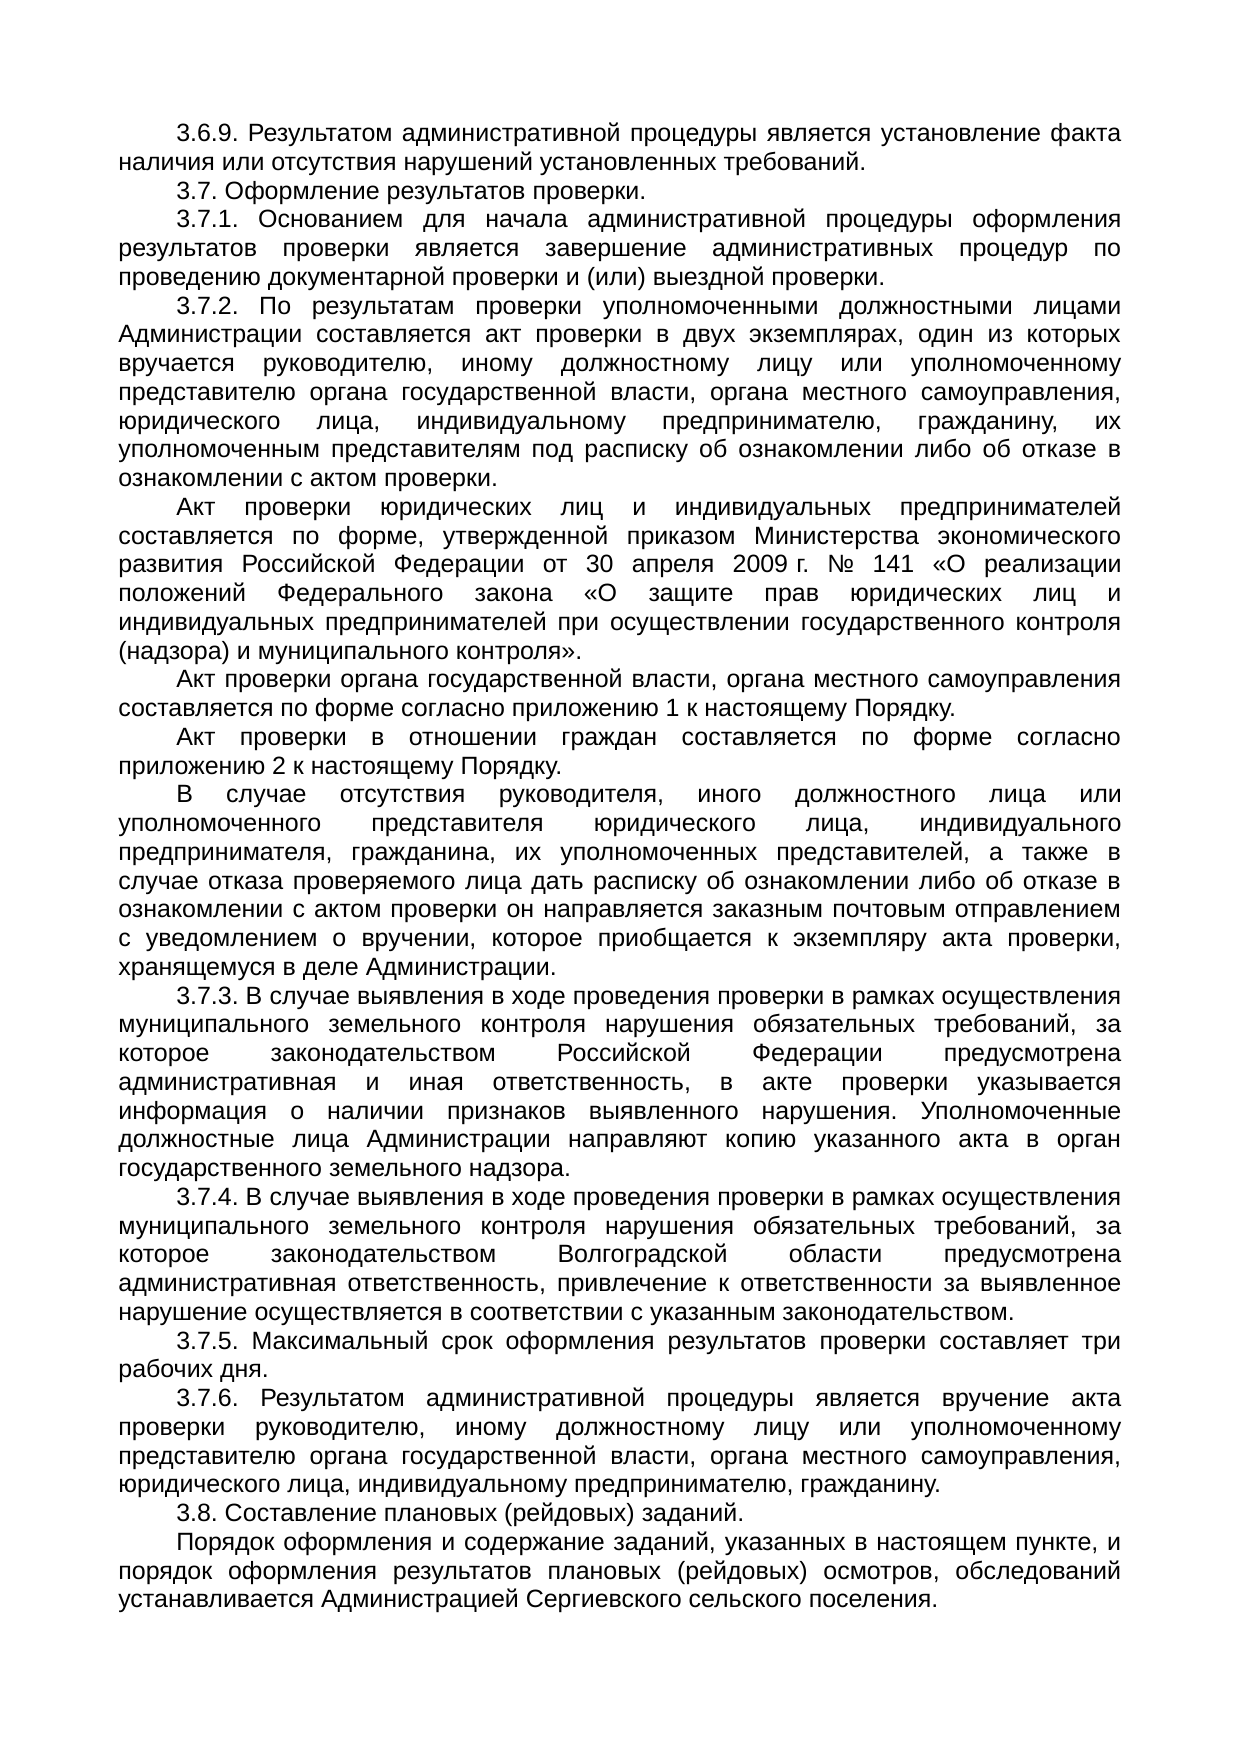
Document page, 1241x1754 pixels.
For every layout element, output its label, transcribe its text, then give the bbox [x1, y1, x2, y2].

text 3.7.4. В случае выявления в ходе проведения проверки в рамках осуществления муниципального земельного контроля нарушения обязательных требований, за которое законодательством Волгоградской области предусмотрена административная ответственность, привлечение к ответственности за выявленное нарушение осуществляется в соответствии с указанным законодательством. [118, 1182, 1122, 1326]
text 3.7.3. В случае выявления в ходе проведения проверки в рамках осуществления муниципального земельного контроля нарушения обязательных требований, за которое законодательством Российской Федерации предусмотрена административная и иная ответственность, в акте проверки указывается информация о наличии признаков выявленного нарушения. Уполномоченные должностные лица Администрации направляют копию указанного акта в орган государственного земельного надзора. [118, 981, 1122, 1182]
text 3.7.6. Результатом административной процедуры является вручение акта проверки руководителю, иному должностному лицу или уполномоченному представителю органа государственной власти, органа местного самоуправления, юридического лица, индивидуальному предпринимателю, гражданину. [118, 1383, 1122, 1498]
text Акт проверки органа государственной власти, органа местного самоуправления составляется по форме согласно приложению 1 к настоящему Порядку. [118, 664, 1122, 722]
text Порядок оформления и содержание заданий, указанных в настоящем пункте, и порядок оформления результатов плановых (рейдовых) осмотров, обследований устанавливается Администрацией Сергиевского сельского поселения. [118, 1527, 1122, 1613]
text Акт проверки юридических лиц и индивидуальных предпринимателей составляется по форме, утвержденной приказом Министерства экономического развития Российской Федерации от 30 апреля 2009 г. № 141 «О реализации положений Федерального закона «О защите прав юридических лиц и индивидуальных предпринимателей при осуществлении государственного контроля (надзора) и муниципального контроля». [118, 492, 1122, 664]
text 3.7.1. Основанием для начала административной процедуры оформления результатов проверки является завершение административных процедур по проведению документарной проверки и (или) выездной проверки. [118, 204, 1122, 291]
text Акт проверки в отношении граждан составляется по форме согласно приложению 2 к настоящему Порядку. [118, 722, 1122, 779]
text 3.7.2. По результатам проверки уполномоченными должностными лицами Администрации составляется акт проверки в двух экземплярах, один из которых вручается руководителю, иному должностному лицу или уполномоченному представителю органа государственной власти, органа местного самоуправления, юридического лица, индивидуальному предпринимателю, гражданину, их уполномоченным представителям под расписку об ознакомлении либо об отказе в ознакомлении с актом проверки. [118, 291, 1122, 492]
text 3.8. Составление плановых (рейдовых) заданий. [118, 1498, 1122, 1527]
text 3.6.9. Результатом административной процедуры является установление факта наличия или отсутствия нарушений установленных требований. [118, 118, 1122, 176]
text 3.7.5. Максимальный срок оформления результатов проверки составляет три рабочих дня. [118, 1326, 1122, 1383]
text В случае отсутствия руководителя, иного должностного лица или уполномоченного представителя юридического лица, индивидуального предпринимателя, гражданина, их уполномоченных представителей, а также в случае отказа проверяемого лица дать расписку об ознакомлении либо об отказе в ознакомлении с актом проверки он направляется заказным почтовым отправлением с уведомлением о вручении, которое приобщается к экземпляру акта проверки, хранящемуся в деле Администрации. [118, 779, 1122, 981]
text 3.7. Оформление результатов проверки. [118, 176, 1122, 204]
